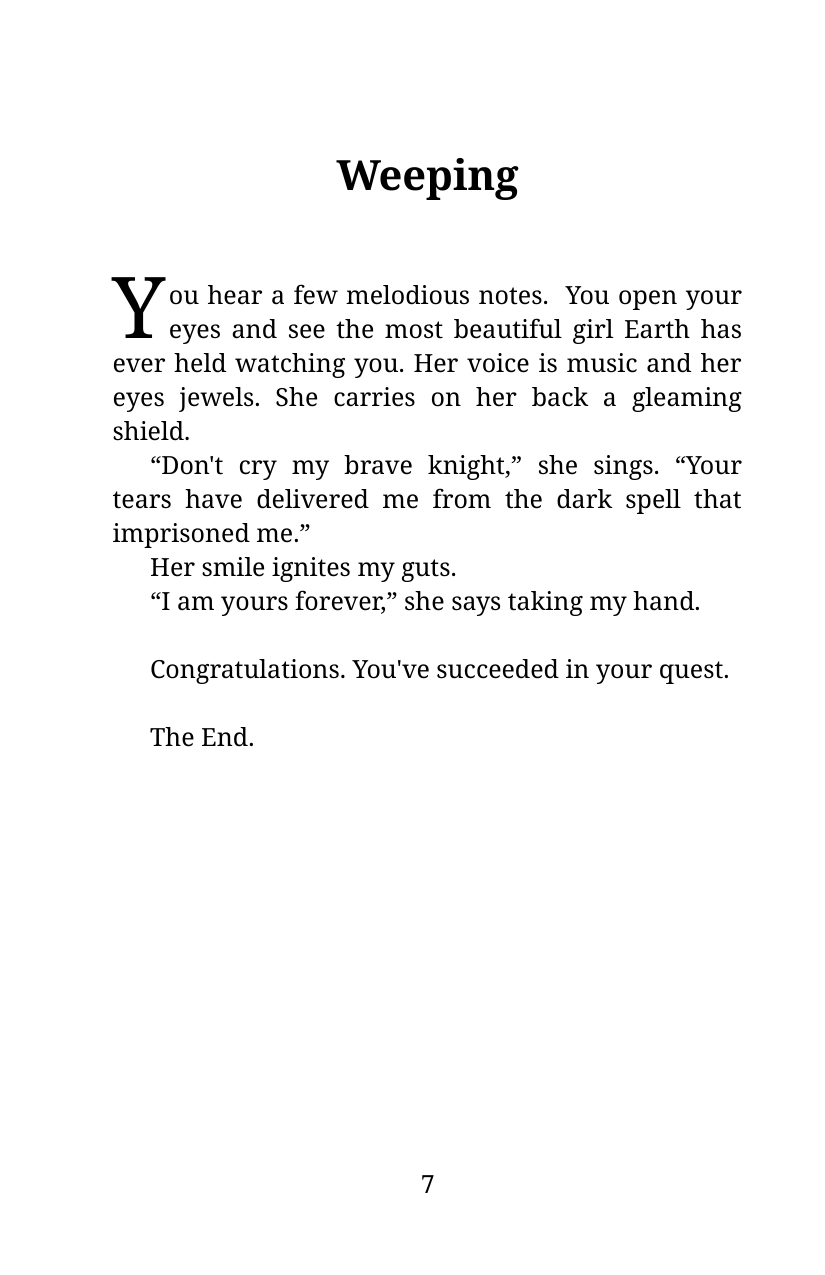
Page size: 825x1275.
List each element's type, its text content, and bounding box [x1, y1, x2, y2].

text The End. [112, 720, 742, 754]
text Congratulations. You've succeeded in your quest. [112, 652, 742, 686]
text You hear a few melodious notes. You open your eyes and see the most beautiful girl Earth has ever held watching you. Her voice is music and her eyes jewels. She carries on her back a gleaming shield. [112, 277, 742, 448]
text Her smile ignites my guts. [112, 550, 742, 584]
text “Don't cry my brave knight,” she sings. “Your tears have delivered me from the dark spell that imprisoned me.” [112, 448, 742, 550]
text “I am yours forever,” she says taking my hand. [112, 584, 742, 618]
subtitle Weeping [112, 146, 742, 202]
